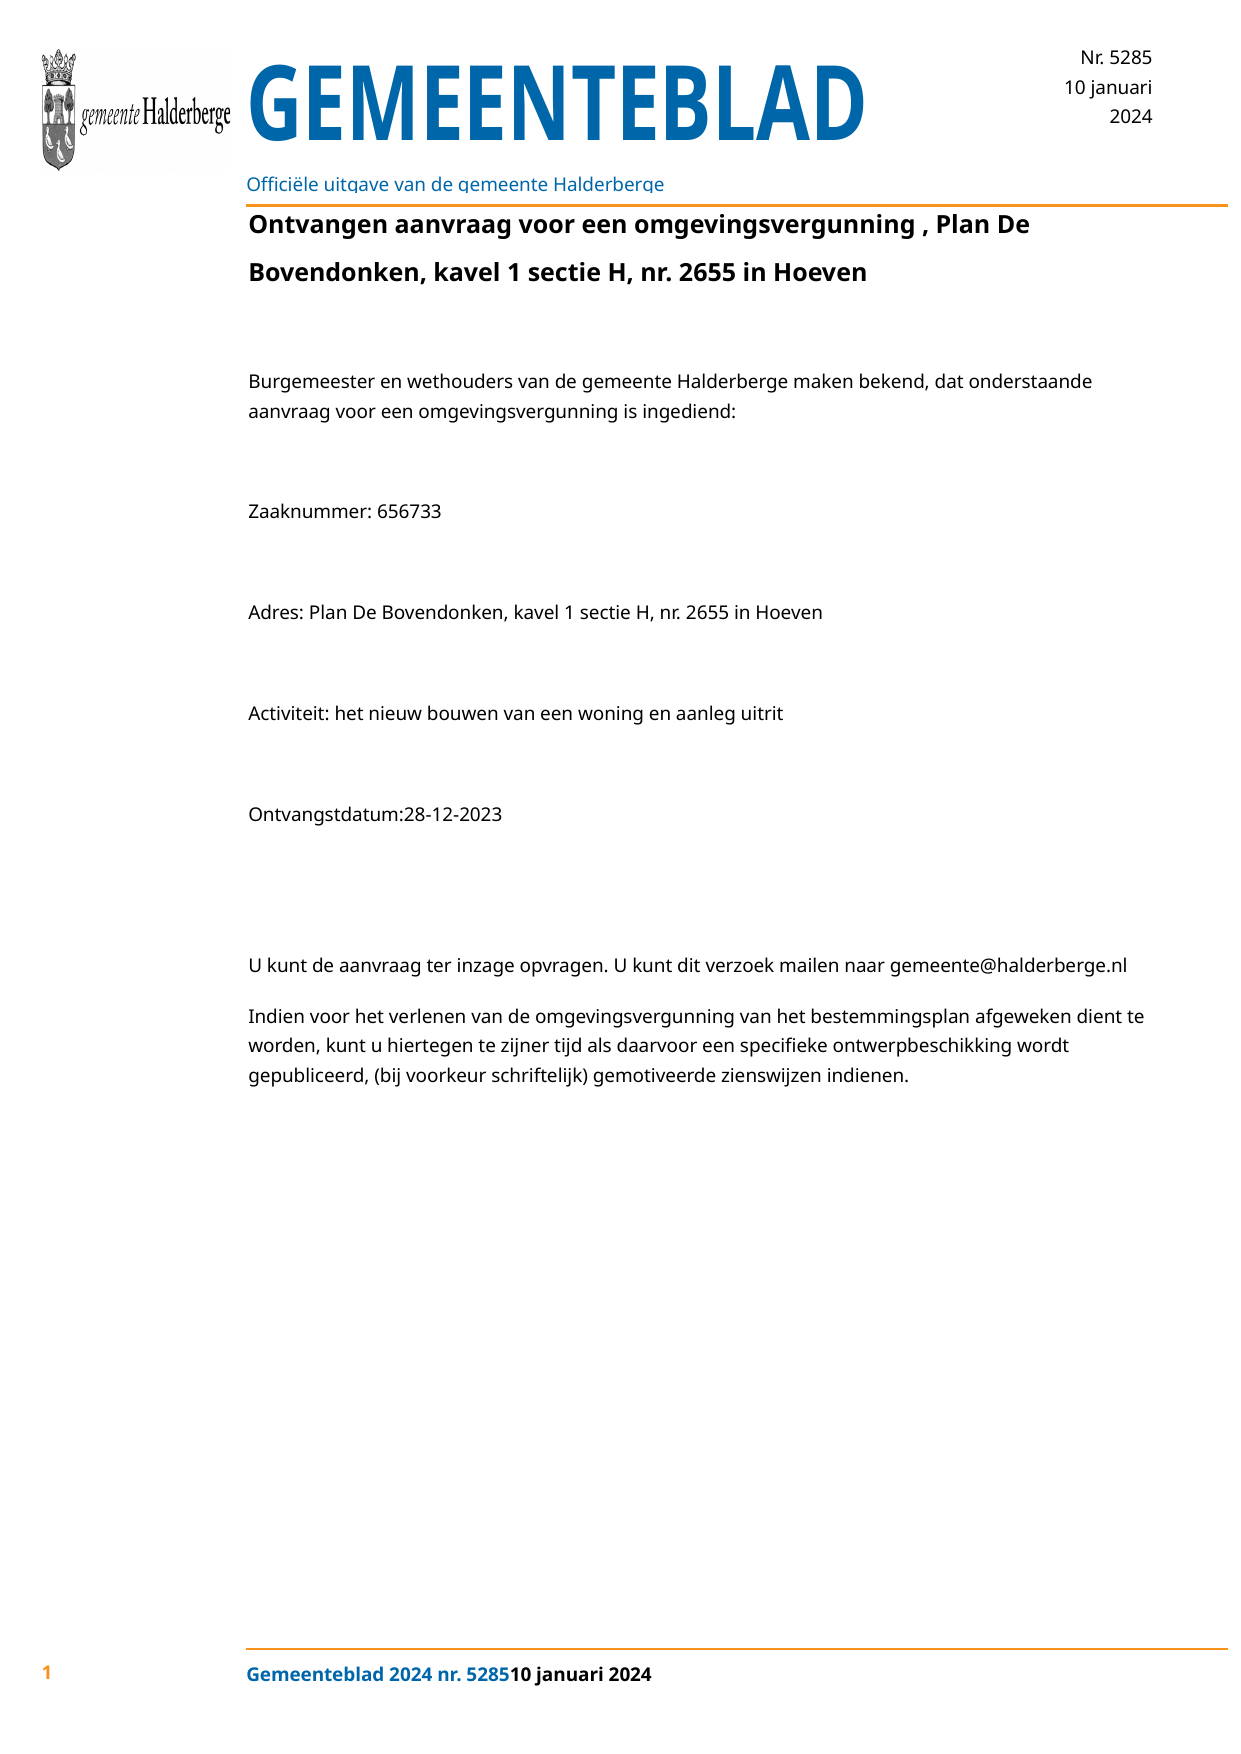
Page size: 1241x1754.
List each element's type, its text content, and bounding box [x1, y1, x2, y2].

text Ontvangstdatum:28-12-2023 [248, 801, 1152, 827]
text Activiteit: het nieuw bouwen van een woning en aanleg uitrit [248, 700, 1152, 726]
text U kunt de aanvraag ter inzage opvragen. U kunt dit verzoek mailen naar gemeente@halderberge.nl [248, 952, 1152, 978]
text Burgemeester en wethouders van de gemeente Halderberge maken bekend, dat onderstaande aanvraag voor een omgevingsvergunning is ingediend: [248, 368, 1152, 424]
text Indien voor het verlenen van de omgevingsvergunning van het bestemmingsplan afgeweken dient te worden, kunt u hiertegen te zijner tijd als daarvoor een specifieke ontwerpbeschikking wordt gepubliceerd, (bij voorkeur schriftelijk) gemotiveerde zienswijzen indienen. [248, 1003, 1152, 1088]
text Adres: Plan De Bovendonken, kavel 1 sectie H, nr. 2655 in Hoeven [248, 599, 1152, 625]
picture [41, 47, 231, 172]
text Zaaknummer: 656733 [248, 499, 1152, 524]
text Ontvangen aanvraag voor een omgevingsvergunning , Plan De Bovendonken, kavel 1 sectie H, nr. 2655 in Hoeven [248, 207, 1152, 288]
